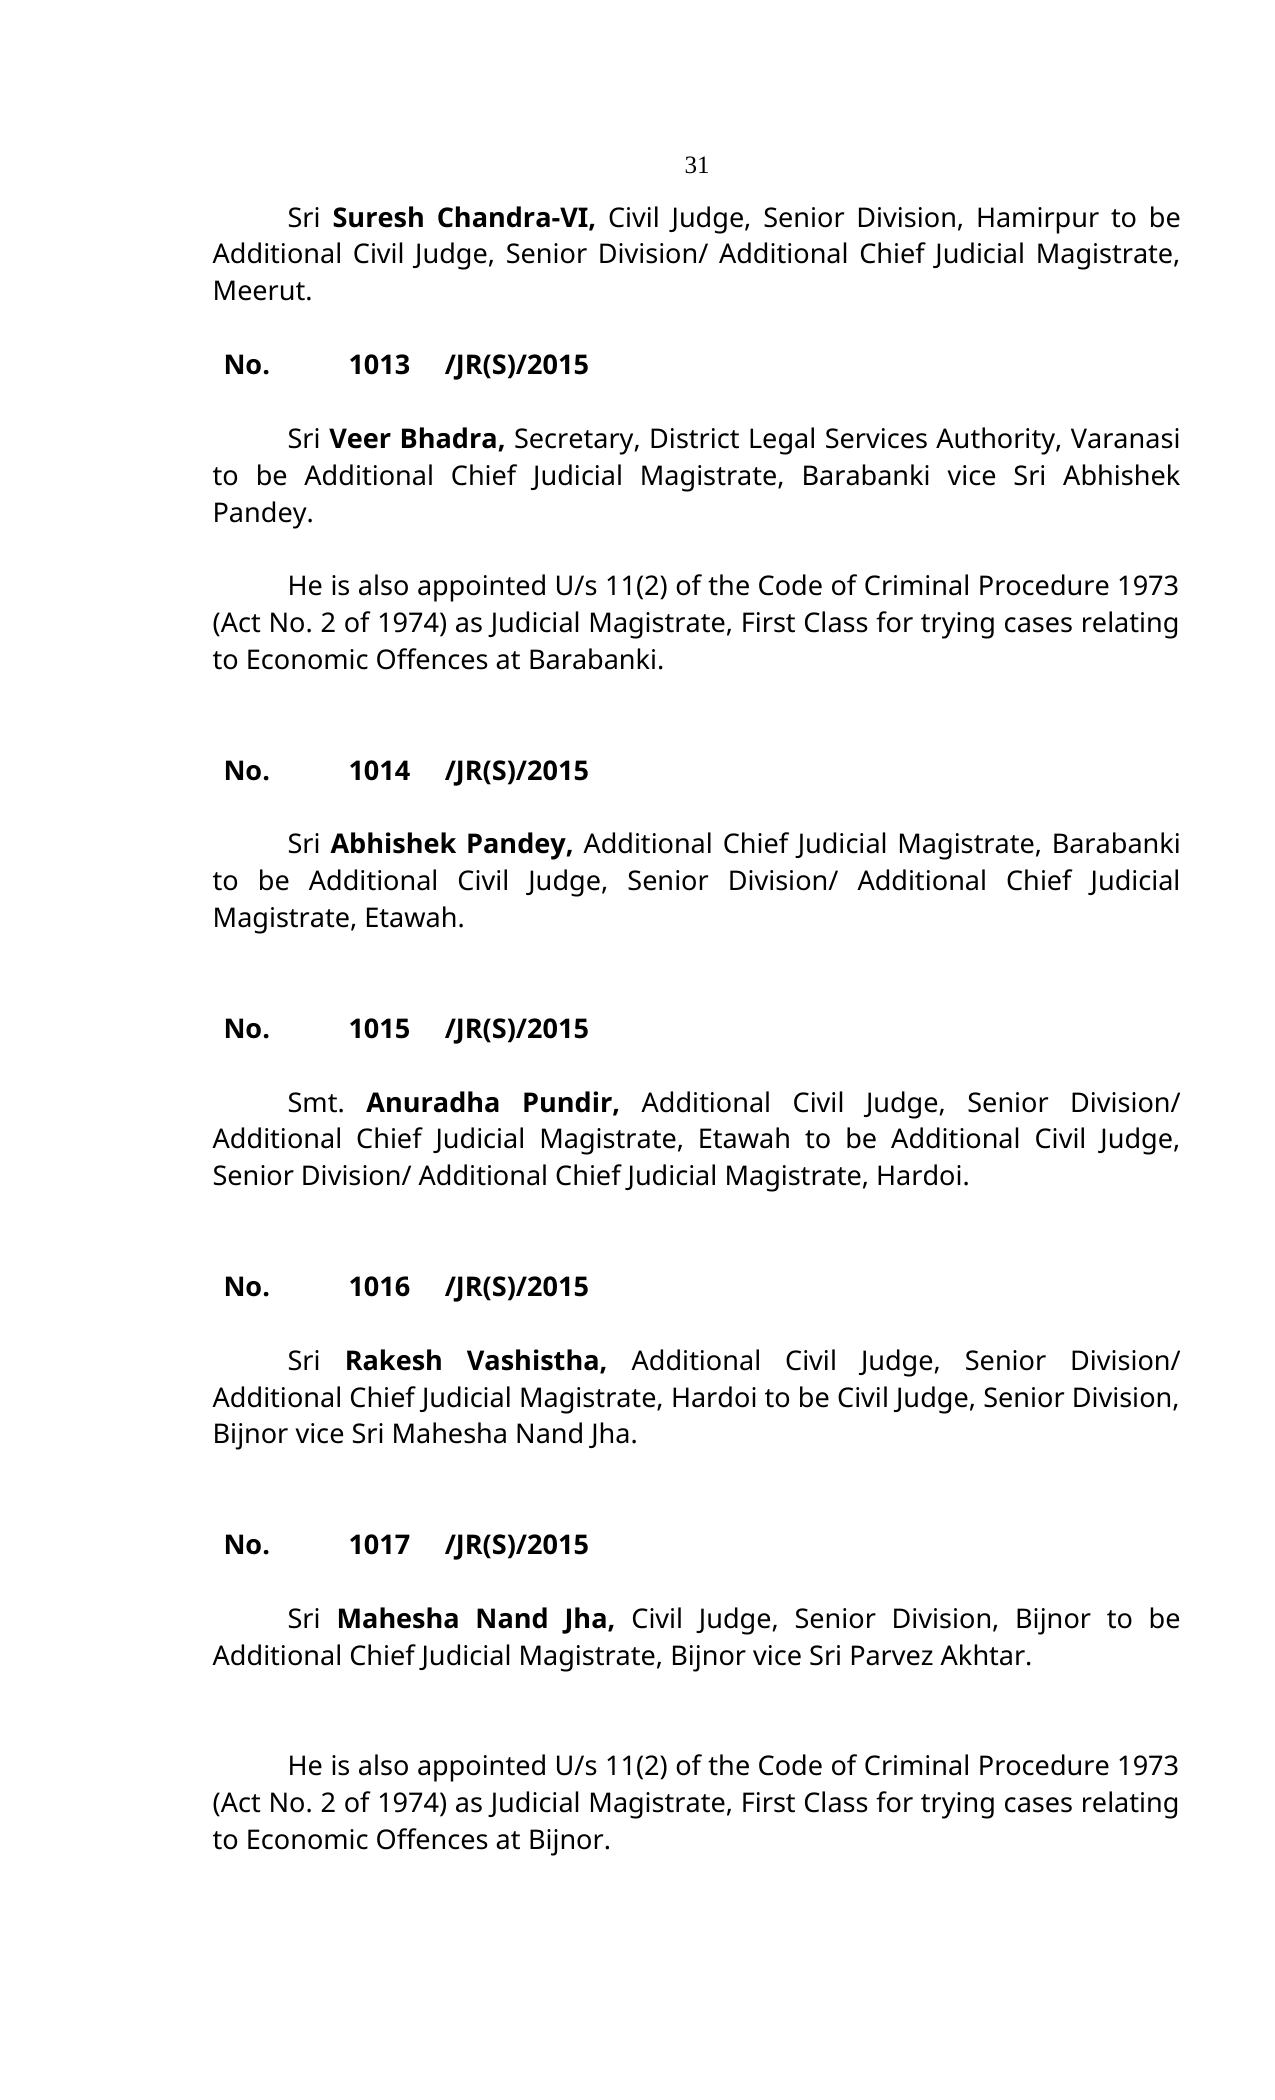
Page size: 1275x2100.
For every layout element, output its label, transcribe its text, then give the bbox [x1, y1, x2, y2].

table_header [300, 1009, 433, 1046]
text Sri Abhishek Pandey, Additional Chief Judicial Magistrate, Barabanki to be Additional Civil Judge, Senior Division/ Additional Chief Judicial Magistrate, Etawah. [212, 825, 1181, 936]
text Sri Veer Bhadra, Secretary, District Legal Services Authority, Varanasi to be Additional Chief Judicial Magistrate, Barabanki vice Sri Abhishek Pandey. [212, 419, 1181, 530]
table_header No. [212, 1009, 299, 1046]
table_header [300, 346, 433, 382]
table_header /JR(S)/2015 [433, 1268, 642, 1304]
table_header /JR(S)/2015 [433, 1526, 642, 1562]
table_header /JR(S)/2015 [433, 1009, 642, 1046]
text He is also appointed U/s 11(2) of the Code of Criminal Procedure 1973 (Act No. 2 of 1974) as Judicial Magistrate, First Class for trying cases relating to Economic Offences at Bijnor. [212, 1747, 1181, 1857]
table_header /JR(S)/2015 [433, 346, 642, 382]
table_header /JR(S)/2015 [433, 751, 642, 788]
table_header No. [212, 346, 299, 382]
text Sri Mahesha Nand Jha, Civil Judge, Senior Division, Bijnor to be Additional Chief Judicial Magistrate, Bijnor vice Sri Parvez Akhtar. [212, 1599, 1181, 1673]
table_header No. [212, 1268, 299, 1304]
text Smt. Anuradha Pundir, Additional Civil Judge, Senior Division/ Additional Chief Judicial Magistrate, Etawah to be Additional Civil Judge, Senior Division/ Additional Chief Judicial Magistrate, Hardoi. [212, 1083, 1181, 1194]
text He is also appointed U/s 11(2) of the Code of Criminal Procedure 1973 (Act No. 2 of 1974) as Judicial Magistrate, First Class for trying cases relating to Economic Offences at Barabanki. [212, 567, 1181, 677]
text Sri Suresh Chandra-VI, Civil Judge, Senior Division, Hamirpur to be Additional Civil Judge, Senior Division/ Additional Chief Judicial Magistrate, Meerut. [212, 198, 1181, 309]
table_header No. [212, 1526, 299, 1562]
table_header No. [212, 751, 299, 788]
table_header [300, 1268, 433, 1304]
text Sri Rakesh Vashistha, Additional Civil Judge, Senior Division/ Additional Chief Judicial Magistrate, Hardoi to be Civil Judge, Senior Division, Bijnor vice Sri Mahesha Nand Jha. [212, 1341, 1181, 1452]
table_header [300, 1526, 433, 1562]
table_header [300, 751, 433, 788]
